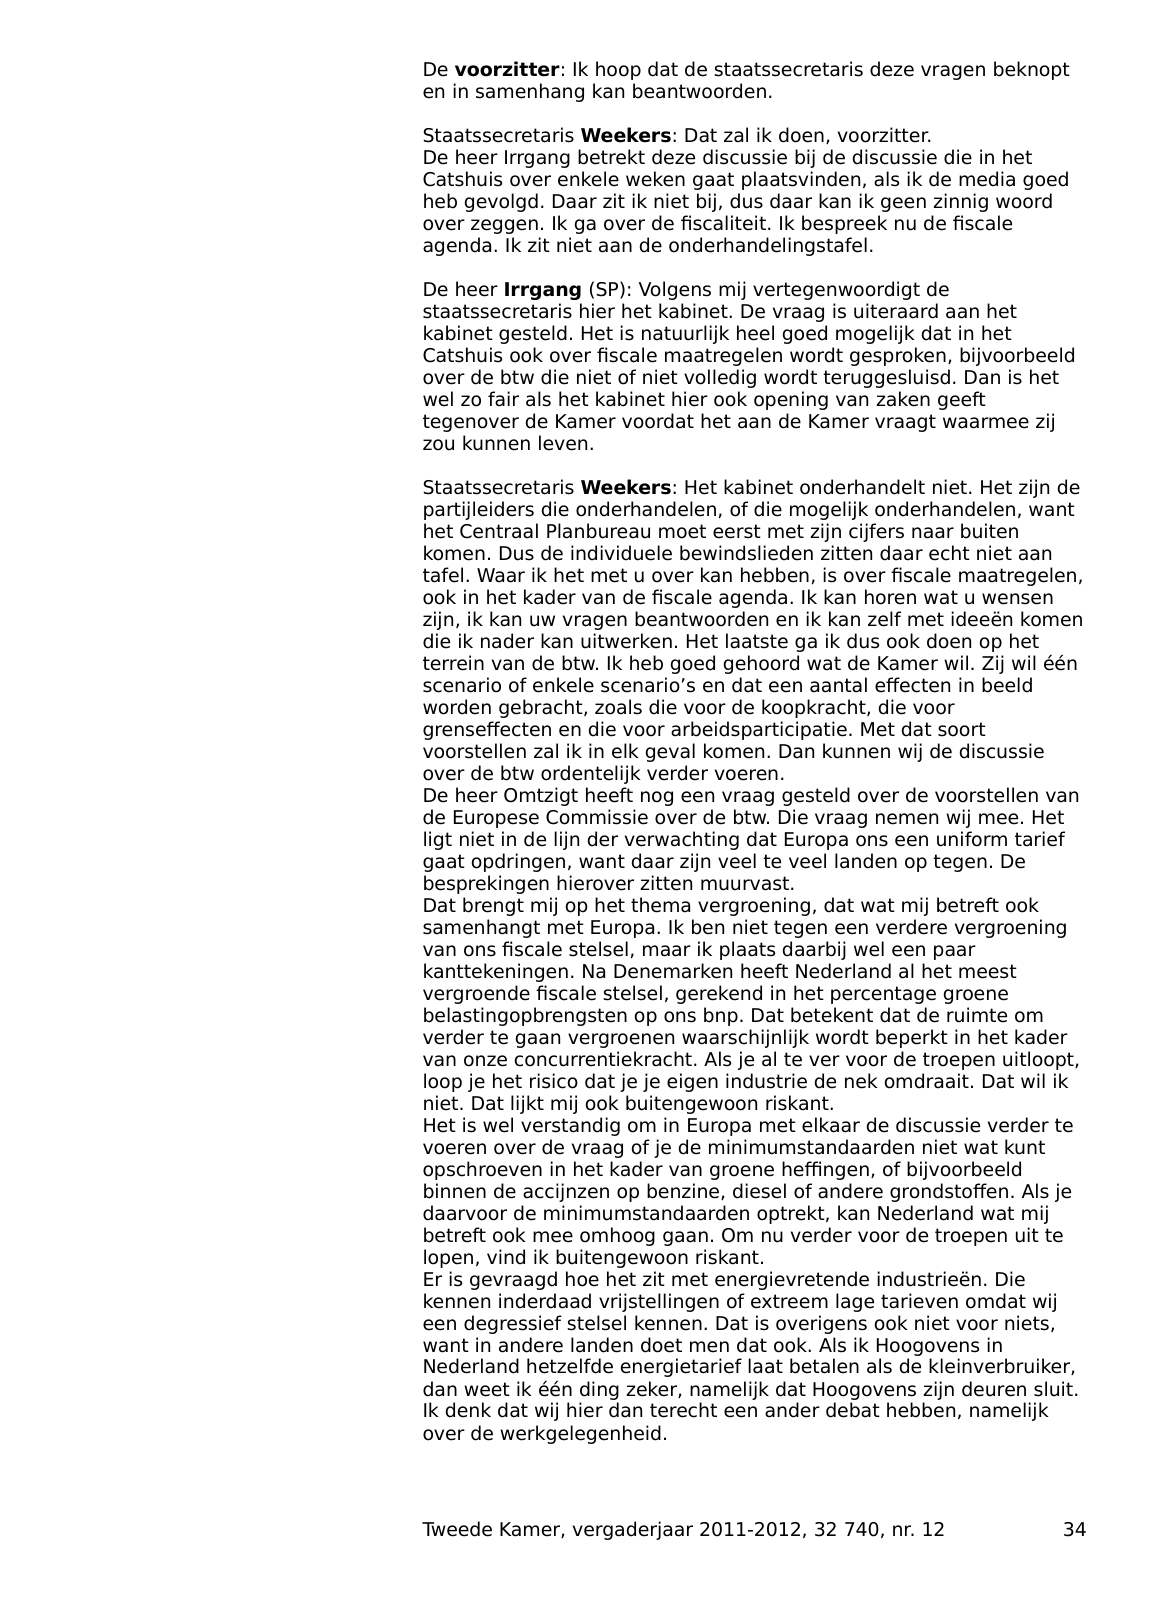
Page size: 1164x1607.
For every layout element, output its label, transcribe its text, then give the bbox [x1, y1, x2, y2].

text Dat brengt mij op het thema vergroening, dat wat mij betreft ook samenhangt met Europa. Ik ben niet tegen een verdere vergroening van ons fiscale stelsel, maar ik plaats daarbij wel een paar kanttekeningen. Na Denemarken heeft Nederland al het meest vergroende fiscale stelsel, gerekend in het percentage groene belastingopbrengsten op ons bnp. Dat betekent dat de ruimte om verder te gaan vergroenen waarschijnlijk wordt beperkt in het kader van onze concurrentiekracht. Als je al te ver voor de troepen uitloopt, loop je het risico dat je je eigen industrie de nek omdraait. Dat wil ik niet. Dat lijkt mij ook buitengewoon riskant. [422, 895, 1087, 1115]
text Er is gevraagd hoe het zit met energievretende industrieën. Die kennen inderdaad vrijstellingen of extreem lage tarieven omdat wij een degressief stelsel kennen. Dat is overigens ook niet voor niets, want in andere landen doet men dat ook. Als ik Hoogovens in Nederland hetzelfde energietarief laat betalen als de kleinverbruiker, dan weet ik één ding zeker, namelijk dat Hoogovens zijn deuren sluit. Ik denk dat wij hier dan terecht een ander debat hebben, namelijk over de werkgelegenheid. [422, 1268, 1087, 1444]
text Het is wel verstandig om in Europa met elkaar de discussie verder te voeren over de vraag of je de minimumstandaarden niet wat kunt opschroeven in het kader van groene heffingen, of bijvoorbeeld binnen de accijnzen op benzine, diesel of andere grondstoffen. Als je daarvoor de minimumstandaarden optrekt, kan Nederland wat mij betreft ook mee omhoog gaan. Om nu verder voor de troepen uit te lopen, vind ik buitengewoon riskant. [422, 1115, 1087, 1268]
text De voorzitter: Ik hoop dat de staatssecretaris deze vragen beknopt en in samenhang kan beantwoorden. [422, 59, 1087, 103]
text Staatssecretaris Weekers: Het kabinet onderhandelt niet. Het zijn de partijleiders die onderhandelen, of die mogelijk onderhandelen, want het Centraal Planbureau moet eerst met zijn cijfers naar buiten komen. Dus de individuele bewindslieden zitten daar echt niet aan tafel. Waar ik het met u over kan hebben, is over fiscale maatregelen, ook in het kader van de fiscale agenda. Ik kan horen wat u wensen zijn, ik kan uw vragen beantwoorden en ik kan zelf met ideeën komen die ik nader kan uitwerken. Het laatste ga ik dus ook doen op het terrein van de btw. Ik heb goed gehoord wat de Kamer wil. Zij wil één scenario of enkele scenario’s en dat een aantal effecten in beeld worden gebracht, zoals die voor de koopkracht, die voor grenseffecten en die voor arbeidsparticipatie. Met dat soort voorstellen zal ik in elk geval komen. Dan kunnen wij de discussie over de btw ordentelijk verder voeren. [422, 477, 1087, 785]
text De heer Omtzigt heeft nog een vraag gesteld over de voorstellen van de Europese Commissie over de btw. Die vraag nemen wij mee. Het ligt niet in de lijn der verwachting dat Europa ons een uniform tarief gaat opdringen, want daar zijn veel te veel landen op tegen. De besprekingen hierover zitten muurvast. [422, 785, 1087, 895]
text De heer Irrgang (SP): Volgens mij vertegenwoordigt de staatssecretaris hier het kabinet. De vraag is uiteraard aan het kabinet gesteld. Het is natuurlijk heel goed mogelijk dat in het Catshuis ook over fiscale maatregelen wordt gesproken, bijvoorbeeld over de btw die niet of niet volledig wordt teruggesluisd. Dan is het wel zo fair als het kabinet hier ook opening van zaken geeft tegenover de Kamer voordat het aan de Kamer vraagt waarmee zij zou kunnen leven. [422, 279, 1087, 455]
text De heer Irrgang betrekt deze discussie bij de discussie die in het Catshuis over enkele weken gaat plaatsvinden, als ik de media goed heb gevolgd. Daar zit ik niet bij, dus daar kan ik geen zinnig woord over zeggen. Ik ga over de fiscaliteit. Ik bespreek nu de fiscale agenda. Ik zit niet aan de onderhandelingstafel. [422, 147, 1087, 257]
text Staatssecretaris Weekers: Dat zal ik doen, voorzitter. [422, 125, 1087, 147]
